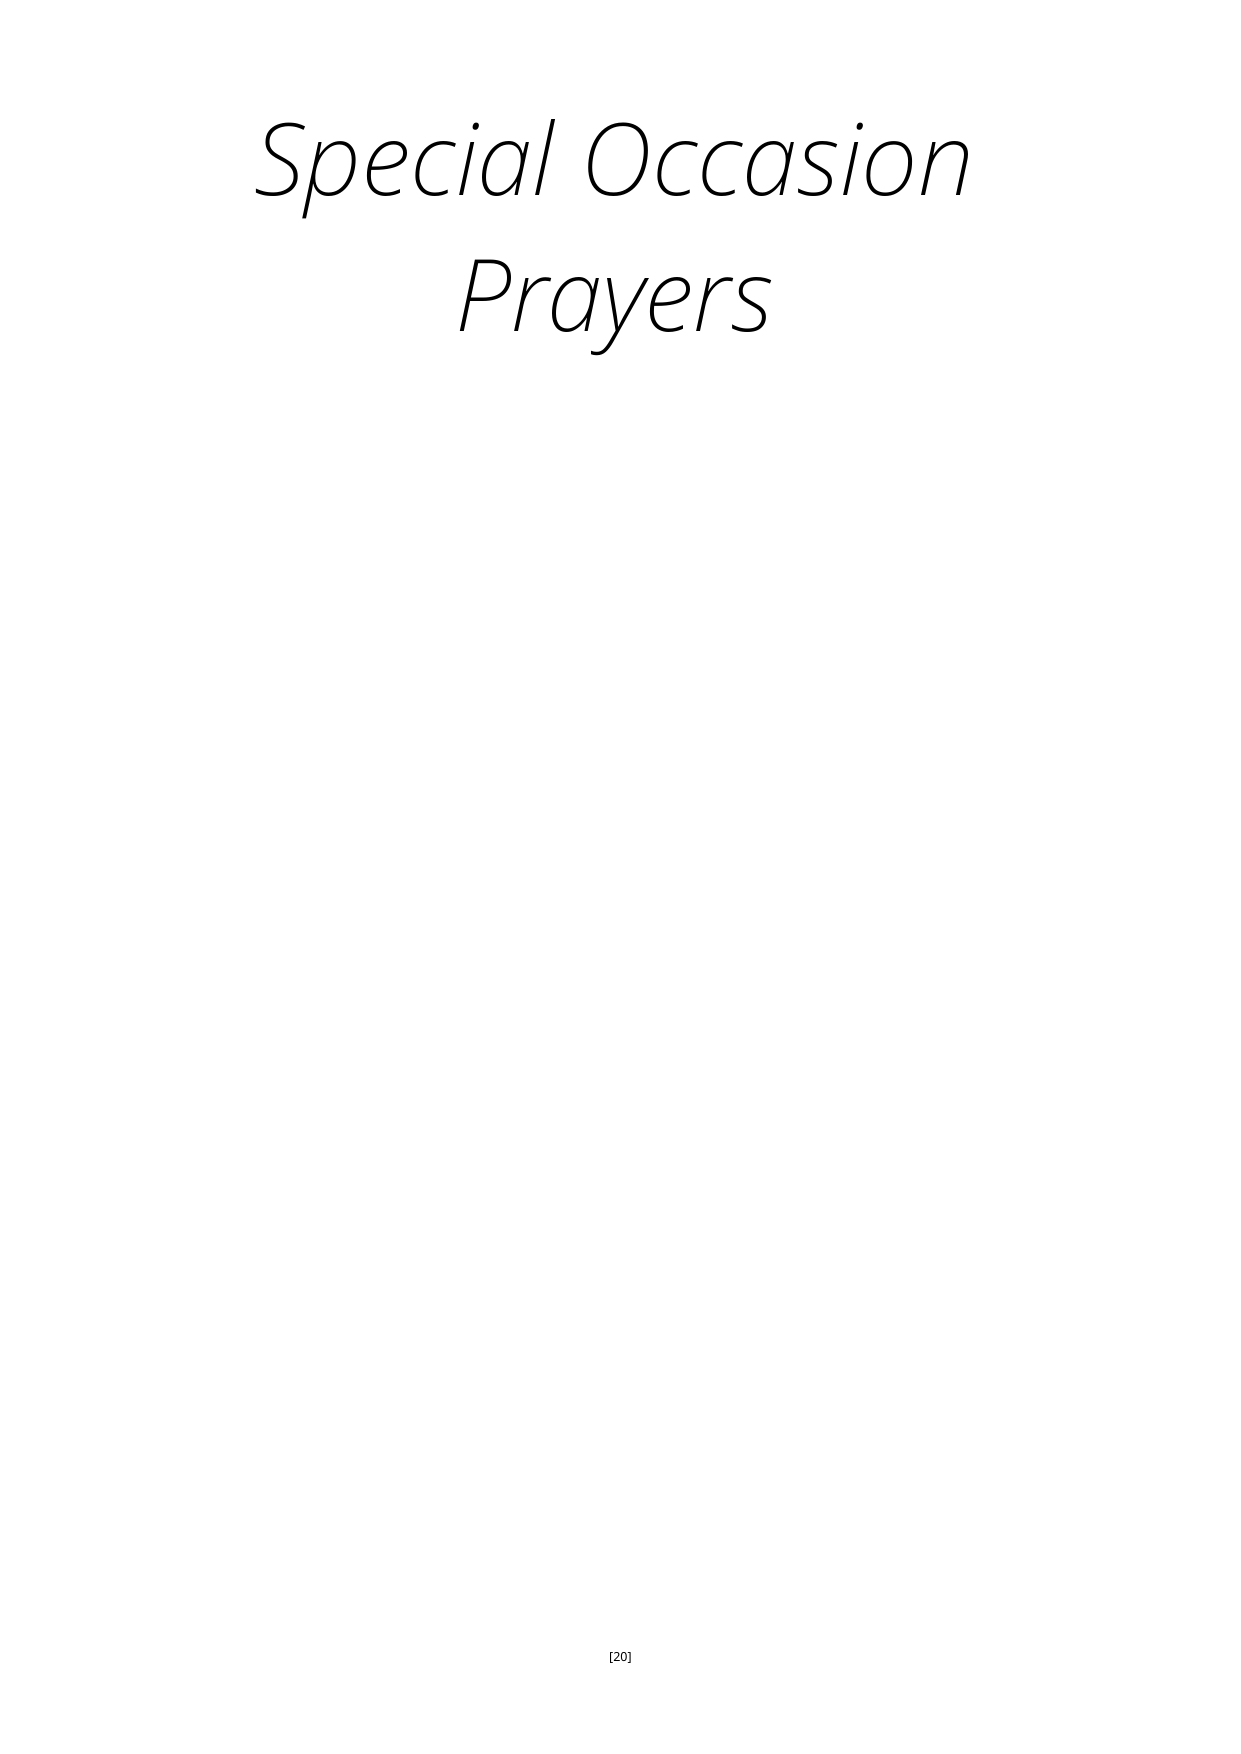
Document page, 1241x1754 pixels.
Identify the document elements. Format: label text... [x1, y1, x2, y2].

title Special Occasion Prayers [88, 88, 1152, 361]
